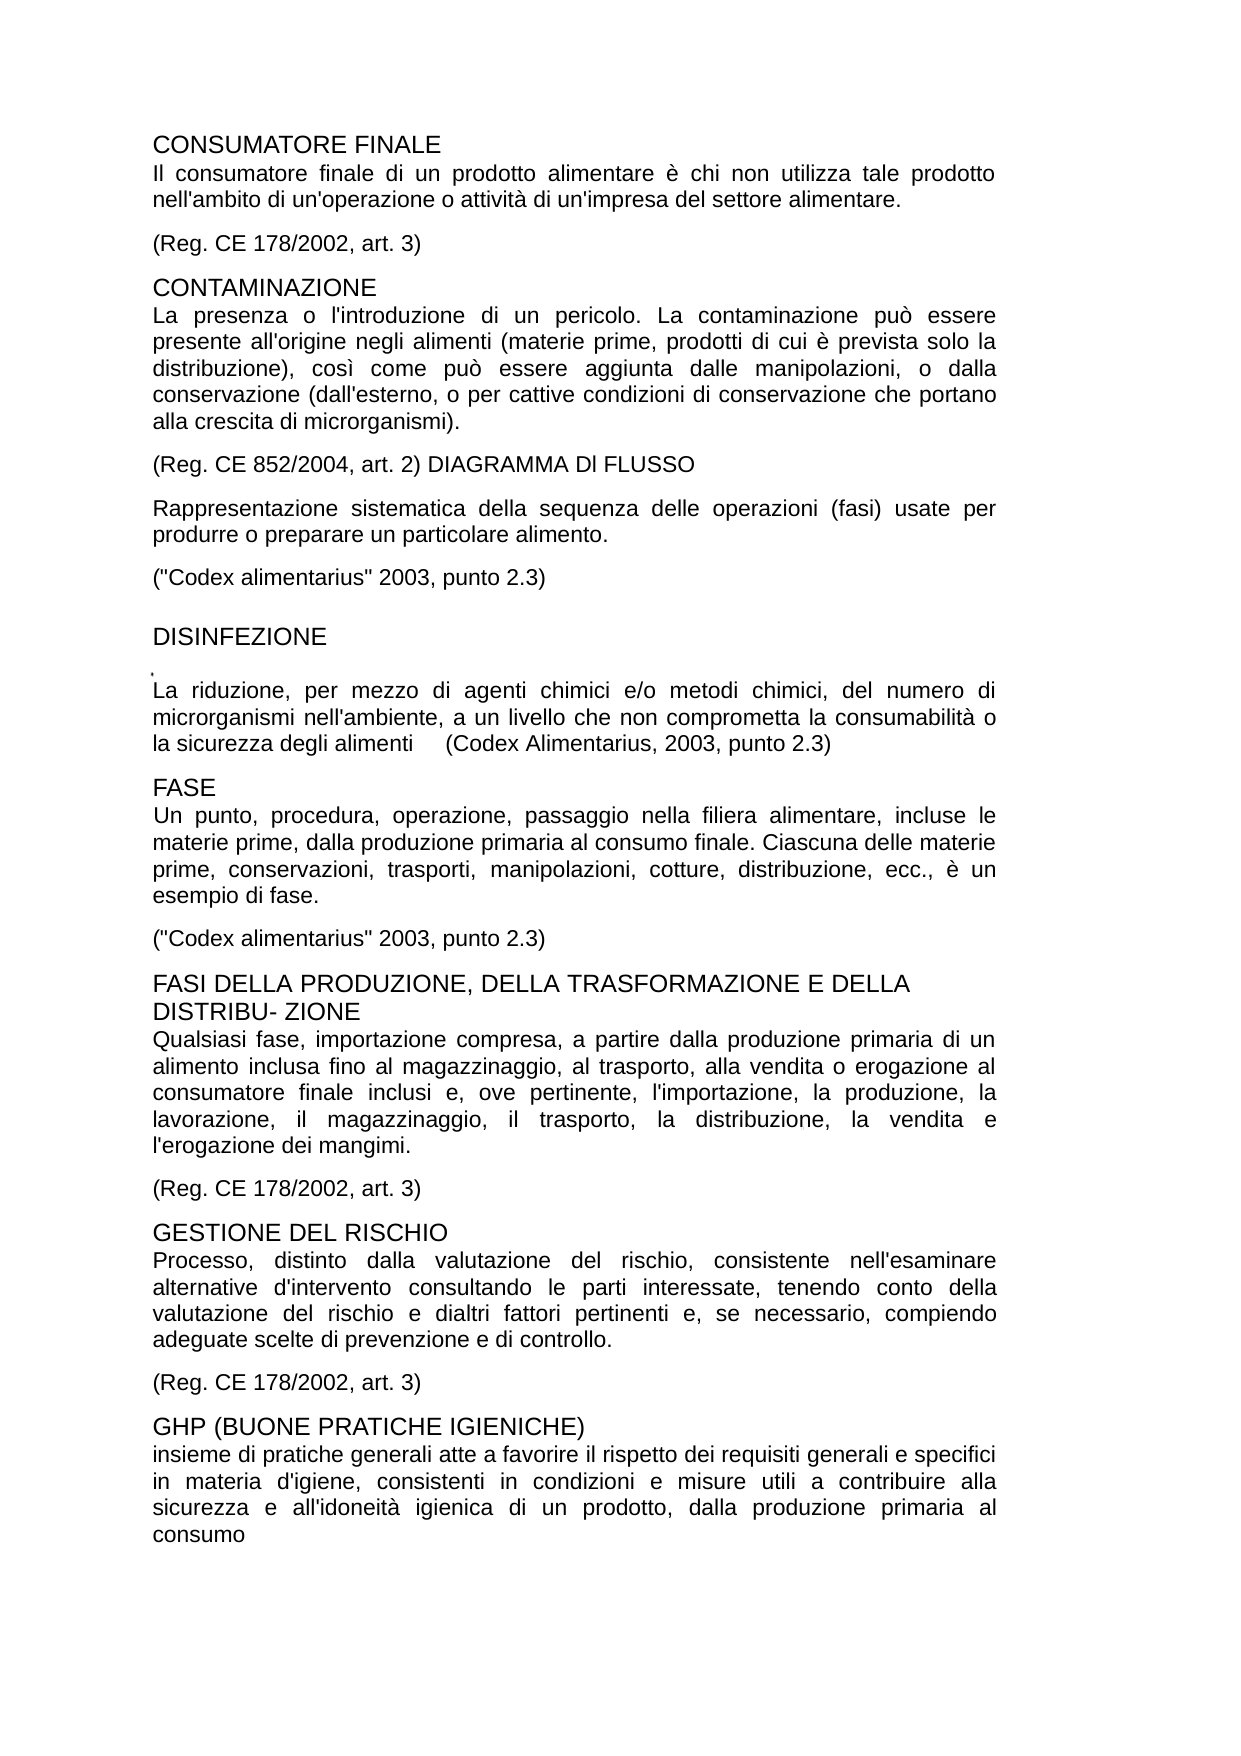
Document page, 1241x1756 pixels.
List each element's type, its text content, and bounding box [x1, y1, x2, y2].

text CONSUMATORE FINALE [152, 131, 1132, 160]
text ("Codex alimentarius" 2003, punto 2.3) [152, 925, 1132, 952]
text Il consumatore finale di un prodotto alimentare è chi non utilizza tale prodotto nell'ambito di un'operazione o attività di un'impresa del settore alimentare. [152, 160, 997, 213]
text GHP (BUONE PRATICHE IGIENICHE) [152, 1412, 1132, 1441]
text FASI DELLA PRODUZIONE, DELLA TRASFORMAZIONE E DELLA DISTRIBU- ZIONE [152, 968, 1021, 1026]
text (Reg. CE 178/2002, art. 3) [152, 229, 1132, 256]
text DISINFEZIONE [152, 622, 1132, 651]
text Qualsiasi fase, importazione compresa, a partire dalla produzione primaria di un alimento inclusa fino al magazzinaggio, al trasporto, alla vendita o erogazione al consumatore finale inclusi e, ove pertinente, l'importazione, la produzione, la lavorazione, il magazzinaggio, il trasporto, la distribuzione, la vendita e l'erogazione dei mangimi. [152, 1026, 997, 1159]
text (Reg. CE 178/2002, art. 3) [152, 1369, 1132, 1395]
text La riduzione, per mezzo di agenti chimici e/o metodi chimici, del numero di microrganismi nell'ambiente, a un livello che non comprometta la consumabilità o la sicurezza degli alimenti (Codex Alimentarius, 2003, punto 2.3) [152, 651, 997, 756]
text La presenza o l'introduzione di un pericolo. La contaminazione può essere presente all'origine negli alimenti (materie prime, prodotti di cui è prevista solo la distribuzione), così come può essere aggiunta dalle manipolazioni, o dalla conservazione (dall'esterno, o per cattive condizioni di conservazione che portano alla crescita di microrganismi). [152, 302, 997, 434]
text CONTAMINAZIONE [152, 273, 1132, 302]
text (Reg. CE 852/2004, art. 2) DIAGRAMMA Dl FLUSSO [152, 451, 1132, 477]
text Processo, distinto dalla valutazione del rischio, consistente nell'esaminare alternative d'intervento consultando le parti interessate, tenendo conto della valutazione del rischio e dialtri fattori pertinenti e, se necessario, compiendo adeguate scelte di prevenzione e di controllo. [152, 1247, 997, 1353]
text insieme di pratiche generali atte a favorire il rispetto dei requisiti generali e specifici in materia d'igiene, consistenti in condizioni e misure utili a contribuire alla sicurezza e all'idoneità igienica di un prodotto, dalla produzione primaria al consumo [152, 1441, 997, 1547]
text ("Codex alimentarius" 2003, punto 2.3) [152, 564, 1132, 590]
text (Reg. CE 178/2002, art. 3) [152, 1175, 1132, 1202]
text FASE [152, 774, 1132, 802]
text GESTIONE DEL RISCHIO [152, 1219, 1132, 1247]
text Rappresentazione sistematica della sequenza delle operazioni (fasi) usate per produrre o preparare un particolare alimento. [152, 494, 997, 547]
text Un punto, procedura, operazione, passaggio nella filiera alimentare, incluse le materie prime, dalla produzione primaria al consumo finale. Ciascuna delle materie prime, conservazioni, trasporti, manipolazioni, cotture, distribuzione, ecc., è un esempio di fase. [152, 802, 997, 908]
